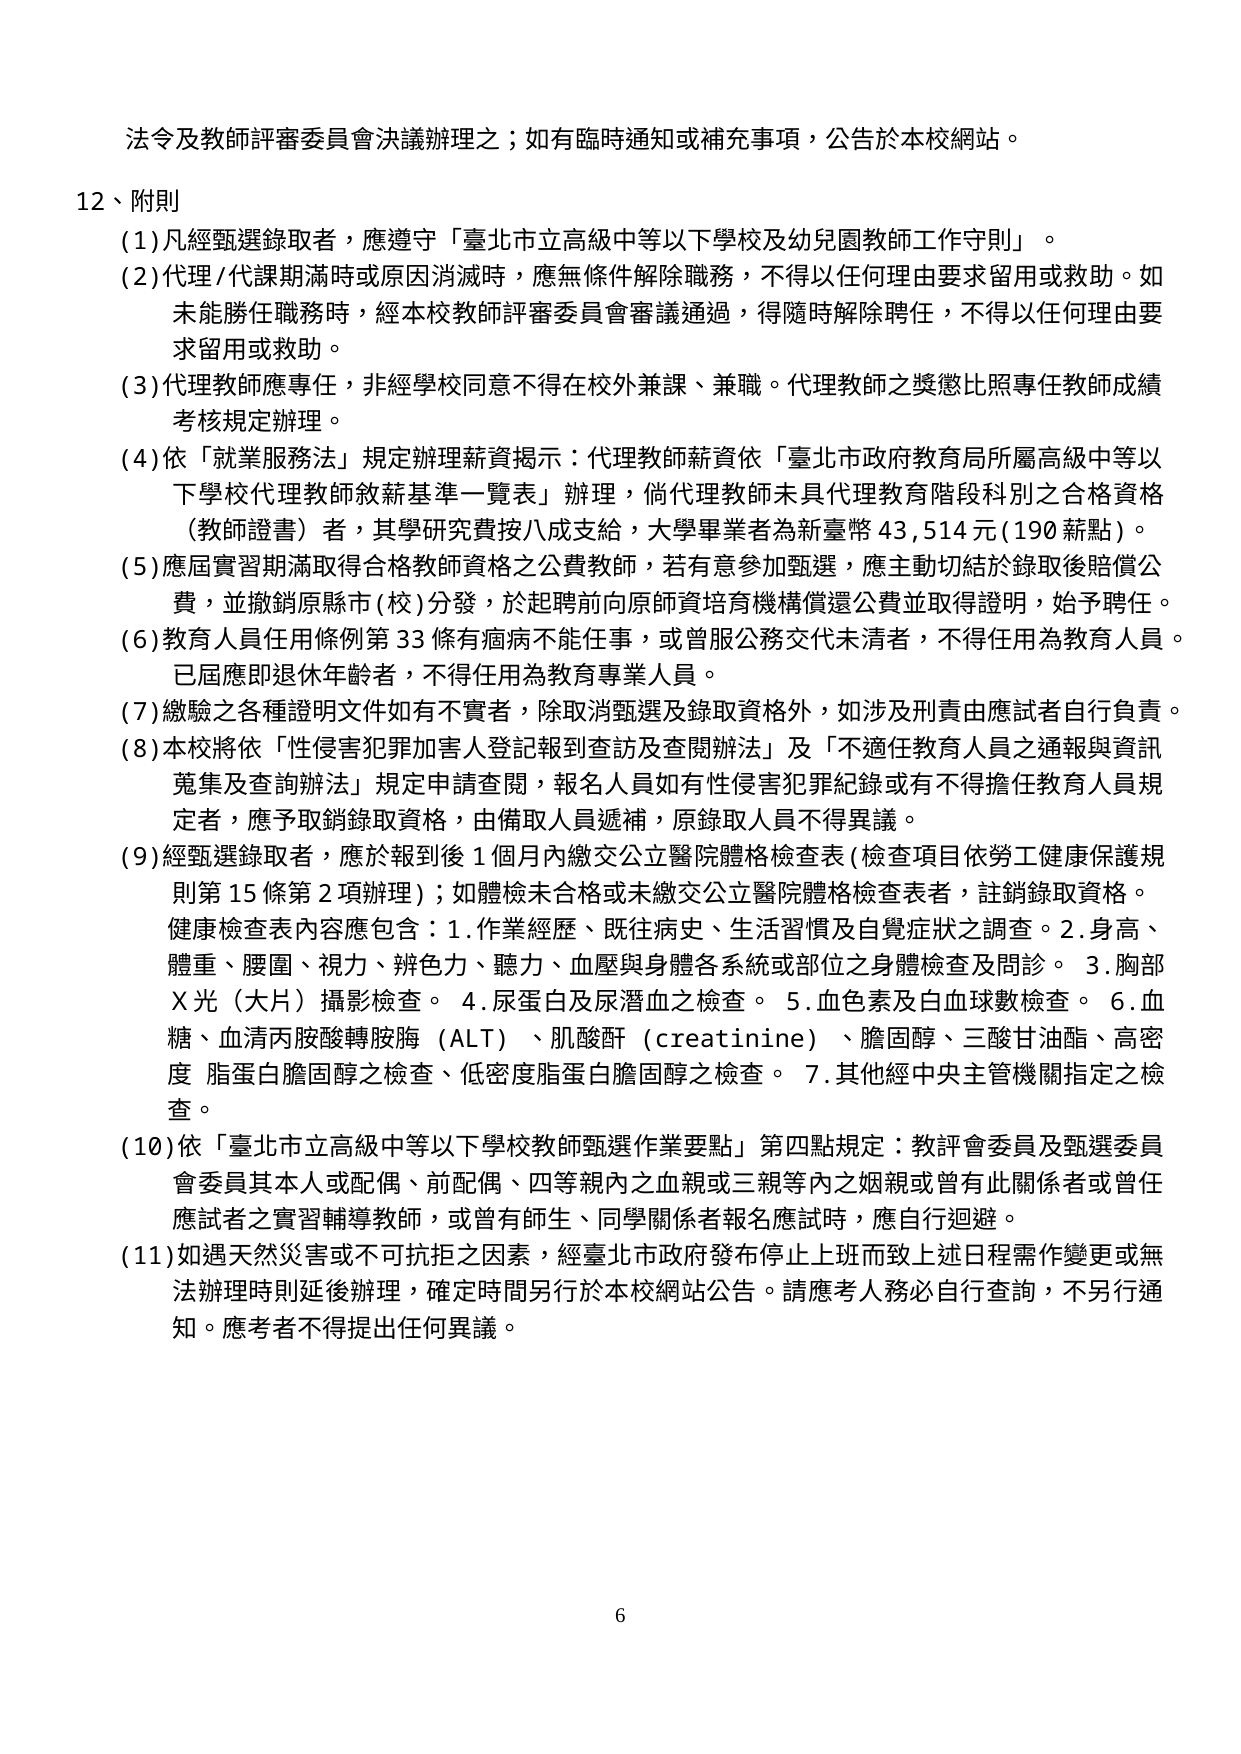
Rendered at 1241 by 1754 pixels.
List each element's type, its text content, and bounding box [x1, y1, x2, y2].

list 如遇天然災害或不可抗拒之因素，經臺北市政府發布停止上班而致上述日程需作變更或無法辦理時則延後辦理，確定時間另行於本校網站公告。請應考人務必自行查詢，不另行通知。應考者不得提出任何異議。 [117, 1236, 1165, 1344]
list 應屆實習期滿取得合格教師資格之公費教師，若有意參加甄選，應主動切結於錄取後賠償公費，並撤銷原縣市(校)分發，於起聘前向原師資培育機構償還公費並取得證明，始予聘任。 [117, 547, 1165, 619]
list 法令及教師評審委員會決議辦理之；如有臨時通知或補充事項，公告於本校網站。 [75, 96, 1165, 158]
list 教育人員任用條例第33條有痼病不能任事，或曾服公務交代未清者，不得任用為教育人員。已屆應即退休年齡者，不得任用為教育專業人員。 [117, 619, 1165, 692]
list 繳驗之各種證明文件如有不實者，除取消甄選及錄取資格外，如涉及刑責由應試者自行負責。 [117, 692, 1165, 728]
list 附則 [75, 158, 1165, 221]
list 依「臺北市立高級中等以下學校教師甄選作業要點」第四點規定：教評會委員及甄選委員會委員其本人或配偶、前配偶、四等親內之血親或三親等內之姻親或曾有此關係者或曾任應試者之實習輔導教師，或曾有師生、同學關係者報名應試時，應自行迴避。 [117, 1127, 1165, 1236]
list 本校將依「性侵害犯罪加害人登記報到查訪及查閱辦法」及「不適任教育人員之通報與資訊蒐集及查詢辦法」規定申請查閱，報名人員如有性侵害犯罪紀錄或有不得擔任教育人員規定者，應予取銷錄取資格，由備取人員遞補，原錄取人員不得異議。 [117, 728, 1165, 837]
list 依「就業服務法」規定辦理薪資揭示：代理教師薪資依「臺北市政府教育局所屬高級中等以下學校代理教師敘薪基準一覽表」辦理，倘代理教師未具代理教育階段科別之合格資格（教師證書）者，其學研究費按八成支給，大學畢業者為新臺幣43,514元(190薪點)。 [117, 438, 1165, 547]
list 代理教師應專任，非經學校同意不得在校外兼課、兼職。代理教師之獎懲比照專任教師成績考核規定辦理。 [117, 366, 1165, 438]
list 凡經甄選錄取者，應遵守「臺北市立高級中等以下學校及幼兒園教師工作守則」。 [117, 221, 1165, 257]
list 經甄選錄取者，應於報到後1個月內繳交公立醫院體格檢查表(檢查項目依勞工健康保護規則第15條第2項辦理)；如體檢未合格或未繳交公立醫院體格檢查表者，註銷錄取資格。 [117, 837, 1165, 909]
list 代理/代課期滿時或原因消滅時，應無條件解除職務，不得以任何理由要求留用或救助。如未能勝任職務時，經本校教師評審委員會審議通過，得隨時解除聘任，不得以任何理由要求留用或救助。 [117, 257, 1165, 366]
text 健康檢查表內容應包含：1.作業經歷、既往病史、生活習慣及自覺症狀之調查。2.身高、體重、腰圍、視力、辨色力、聽力、血壓與身體各系統或部位之身體檢查及問診。 3.胸部Ｘ光（大片）攝影檢查。 4.尿蛋白及尿潛血之檢查。 5.血色素及白血球數檢查。 6.血糖、血清丙胺酸轉胺脢 (ALT) 、肌酸酐 (creatinine) 、膽固醇、三酸甘油酯、高密度 脂蛋白膽固醇之檢查、低密度脂蛋白膽固醇之檢查。 7.其他經中央主管機關指定之檢查。 [167, 909, 1165, 1127]
